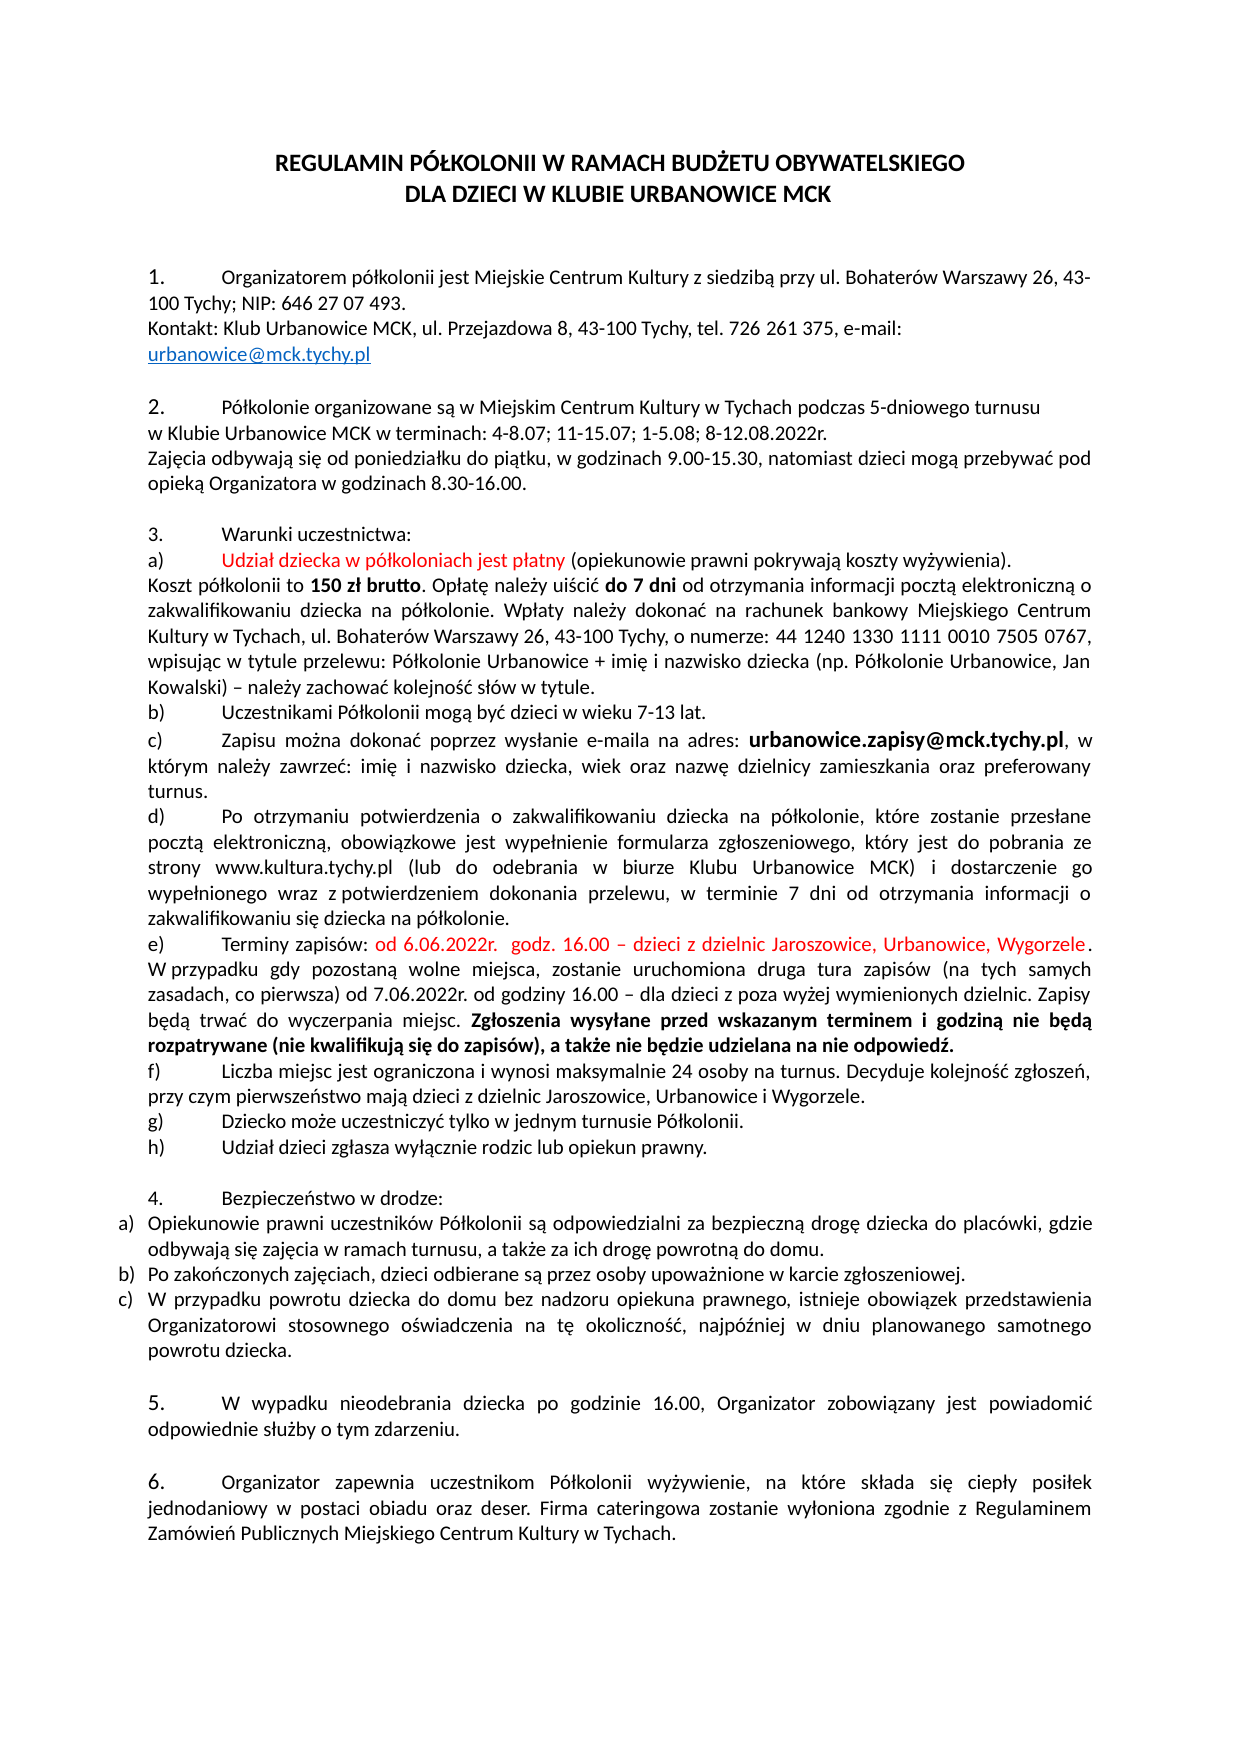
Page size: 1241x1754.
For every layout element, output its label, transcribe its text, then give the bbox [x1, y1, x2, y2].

list Bezpieczeństwo w drodze: [148, 1185, 1093, 1210]
list Udział dzieci zgłasza wyłącznie rodzic lub opiekun prawny. [148, 1134, 1093, 1159]
list Dziecko może uczestniczyć tylko w jednym turnusie Półkolonii. [148, 1109, 1093, 1134]
list Organizator zapewnia uczestnikom Półkolonii wyżywienie, na które składa się ciepły posiłek jednodaniowy w postaci obiadu oraz deser. Firma cateringowa zostanie wyłoniona zgodnie z Regulaminem Zamówień Publicznych Miejskiego Centrum Kultury w Tychach. [148, 1467, 1093, 1546]
list Udział dziecka w półkoloniach jest płatny (opiekunowie prawni pokrywają koszty wyżywienia). [148, 547, 1093, 572]
text REGULAMIN PÓŁKOLONII W RAMACH BUDŻETU OBYWATELSKIEGO [148, 148, 1093, 178]
text DLA DZIECI W KLUBIE URBANOWICE MCK [148, 178, 1093, 209]
list w Klubie Urbanowice MCK w terminach: 4-8.07; 11-15.07; 1-5.08; 8-12.08.2022r. [148, 420, 1093, 445]
list Terminy zapisów: od 6.06.2022r. godz. 16.00 – dzieci z dzielnic Jaroszowice, Urbanowice, Wygorzele. W przypadku gdy pozostaną wolne miejsca, zostanie uruchomiona druga tura zapisów (na tych samych zasadach, co pierwsza) od 7.06.2022r. od godziny 16.00 – dla dzieci z poza wyżej wymienionych dzielnic. Zapisy będą trwać do wyczerpania miejsc. Zgłoszenia wysyłane przed wskazanym terminem i godziną nie będą rozpatrywane (nie kwalifikują się do zapisów), a także nie będzie udzielana na nie odpowiedź. [148, 931, 1093, 1058]
list Opiekunowie prawni uczestników Półkolonii są odpowiedzialni za bezpieczną drogę dziecka do placówki, gdzie odbywają się zajęcia w ramach turnusu, a także za ich drogę powrotną do domu. [118, 1210, 1093, 1261]
list Organizatorem półkolonii jest Miejskie Centrum Kultury z siedzibą przy ul. Bohaterów Warszawy 26, 43-100 Tychy; NIP: 646 27 07 493. [148, 262, 1093, 316]
list Liczba miejsc jest ograniczona i wynosi maksymalnie 24 osoby na turnus. Decyduje kolejność zgłoszeń, przy czym pierwszeństwo mają dzieci z dzielnic Jaroszowice, Urbanowice i Wygorzele. [148, 1058, 1093, 1109]
list Półkolonie organizowane są w Miejskim Centrum Kultury w Tychach podczas 5-dniowego turnusu [148, 392, 1093, 420]
text Kontakt: Klub Urbanowice MCK, ul. Przejazdowa 8, 43-100 Tychy, tel. 726 261 375, e-mail: urbanowice@mck.tychy.pl [148, 316, 1093, 366]
text Zajęcia odbywają się od poniedziałku do piątku, w godzinach 9.00-15.30, natomiast dzieci mogą przebywać pod opieką Organizatora w godzinach 8.30-16.00. [148, 445, 1093, 496]
list W wypadku nieodebrania dziecka po godzinie 16.00, Organizator zobowiązany jest powiadomić odpowiednie służby o tym zdarzeniu. [148, 1388, 1093, 1442]
list W przypadku powrotu dziecka do domu bez nadzoru opiekuna prawnego, istnieje obowiązek przedstawienia Organizatorowi stosownego oświadczenia na tę okoliczność, najpóźniej w dniu planowanego samotnego powrotu dziecka. [118, 1287, 1093, 1363]
list Warunki uczestnictwa: [148, 521, 1093, 547]
list Uczestnikami Półkolonii mogą być dzieci w wieku 7-13 lat. [148, 699, 1093, 725]
text Koszt półkolonii to 150 zł brutto. Opłatę należy uiścić do 7 dni od otrzymania informacji pocztą elektroniczną o zakwalifikowaniu dziecka na półkolonie. Wpłaty należy dokonać na rachunek bankowy Miejskiego Centrum Kultury w Tychach, ul. Bohaterów Warszawy 26, 43-100 Tychy, o numerze: 44 1240 1330 1111 0010 7505 0767, wpisując w tytule przelewu: Półkolonie Urbanowice + imię i nazwisko dziecka (np. Półkolonie Urbanowice, Jan Kowalski) – należy zachować kolejność słów w tytule. [148, 572, 1093, 699]
list Po otrzymaniu potwierdzenia o zakwalifikowaniu dziecka na półkolonie, które zostanie przesłane pocztą elektroniczną, obowiązkowe jest wypełnienie formularza zgłoszeniowego, który jest do pobrania ze strony www.kultura.tychy.pl (lub do odebrania w biurze Klubu Urbanowice MCK) i dostarczenie go wypełnionego wraz z potwierdzeniem dokonania przelewu, w terminie 7 dni od otrzymania informacji o zakwalifikowaniu się dziecka na półkolonie. [148, 804, 1093, 931]
list Po zakończonych zajęciach, dzieci odbierane są przez osoby upoważnione w karcie zgłoszeniowej. [118, 1261, 1093, 1287]
list Zapisu można dokonać poprzez wysłanie e-maila na adres: urbanowice.zapisy@mck.tychy.pl, w którym należy zawrzeć: imię i nazwisko dziecka, wiek oraz nazwę dzielnicy zamieszkania oraz preferowany turnus. [148, 725, 1093, 804]
